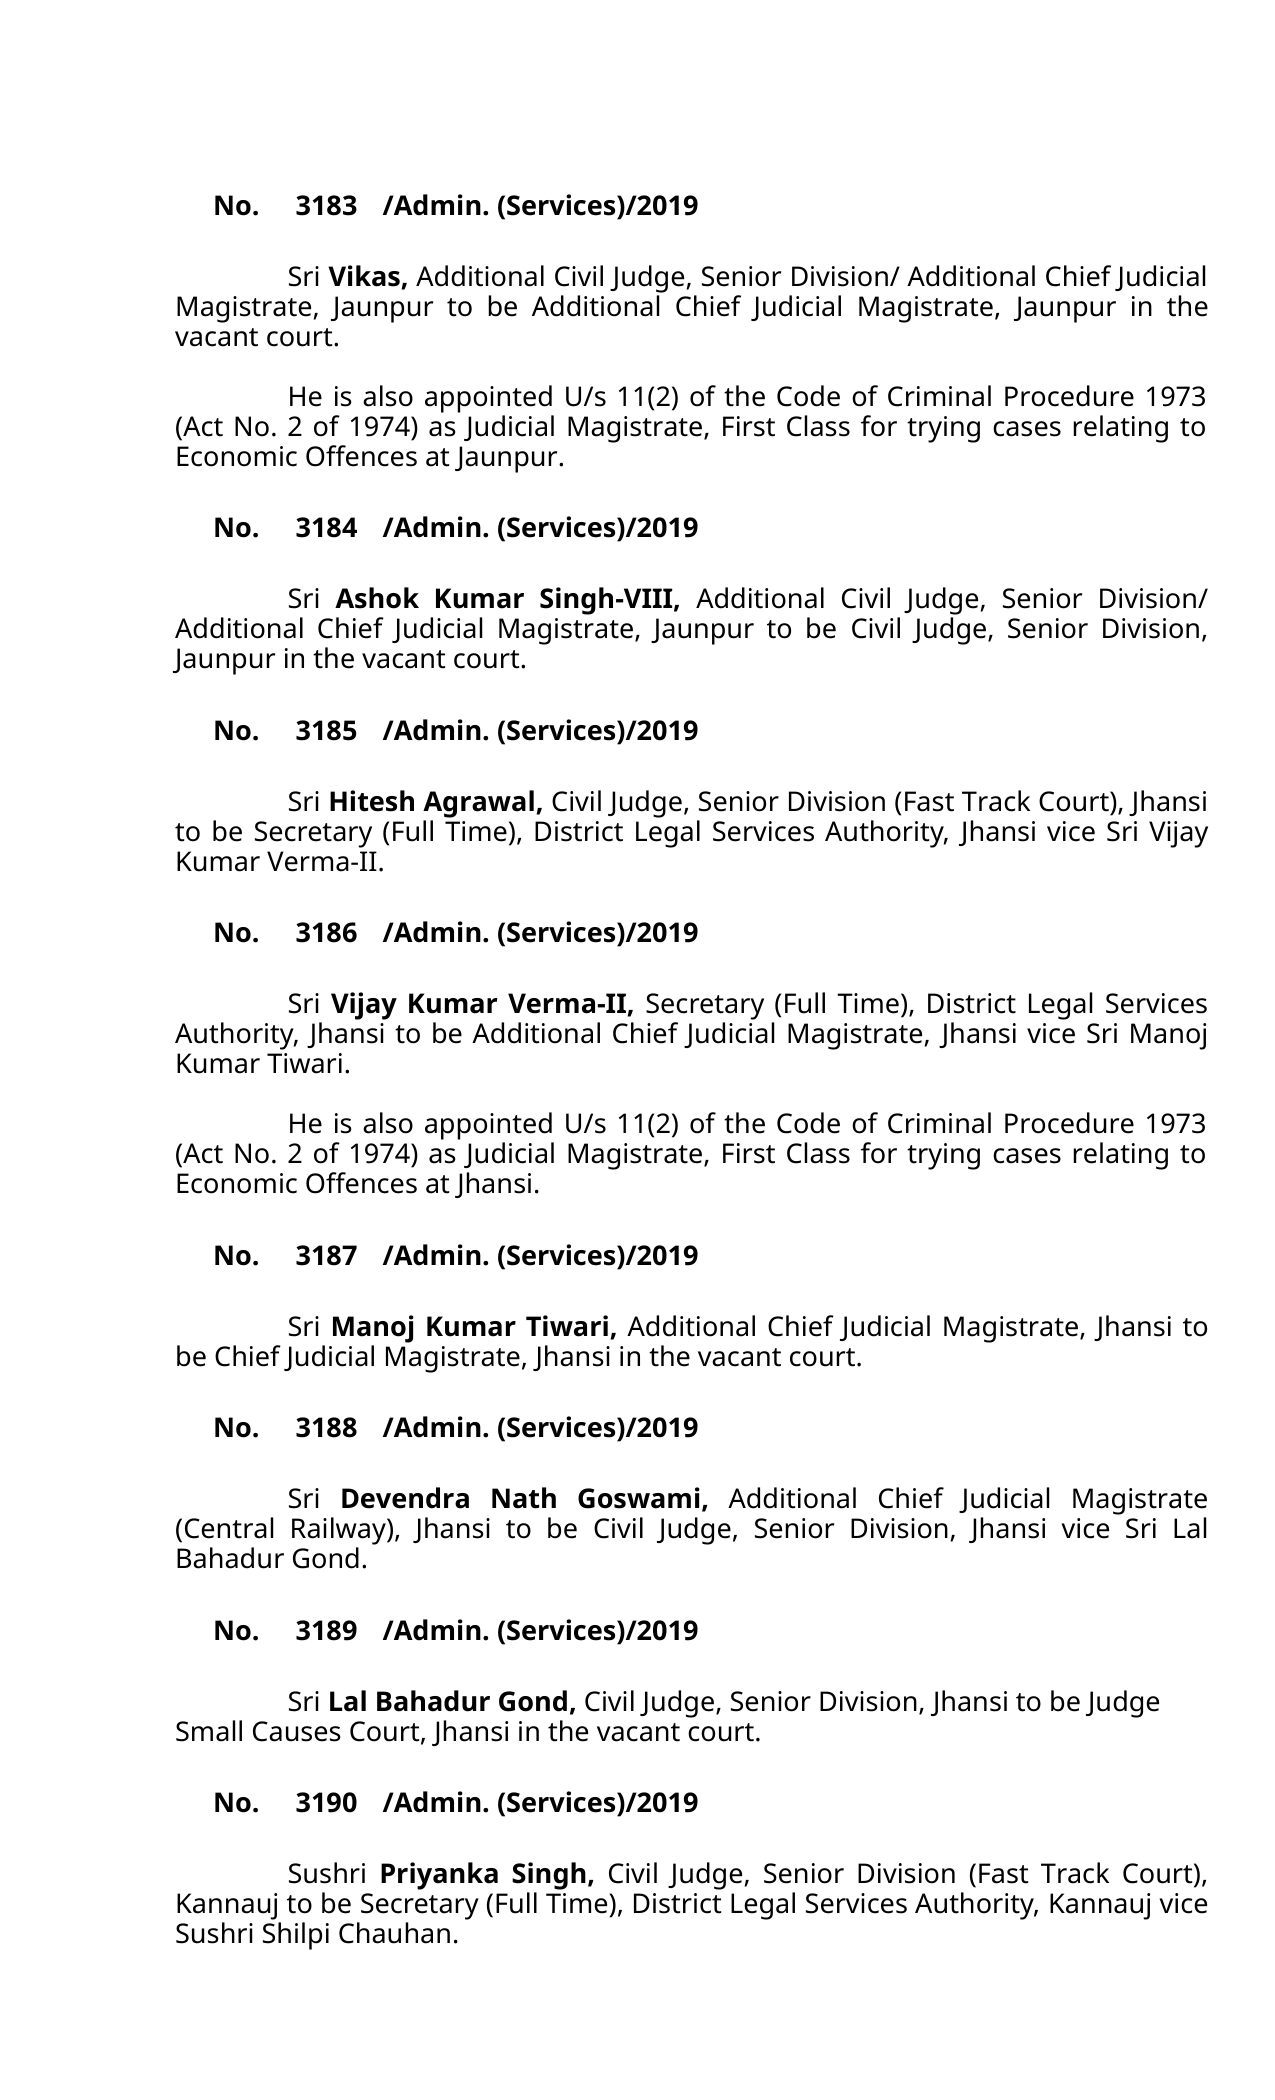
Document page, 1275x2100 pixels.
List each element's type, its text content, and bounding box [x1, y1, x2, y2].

table_header /Admin. (Services)/2019 [371, 503, 770, 555]
table_header No. [202, 705, 284, 757]
table_header /Admin. (Services)/2019 [371, 908, 770, 960]
table_header /Admin. (Services)/2019 [371, 705, 770, 757]
text Sri Ashok Kumar Singh-VIII, Additional Civil Judge, Senior Division/ Additional Chief Judicial Magistrate, Jaunpur to be Civil Judge, Senior Division, Jaunpur in the vacant court. [175, 585, 1209, 675]
table_header [284, 1230, 371, 1282]
table_header [284, 180, 371, 232]
text Sri Devendra Nath Goswami, Additional Chief Judicial Magistrate (Central Railway), Jhansi to be Civil Judge, Senior Division, Jhansi vice Sri Lal Bahadur Gond. [175, 1485, 1209, 1575]
table_header /Admin. (Services)/2019 [371, 1403, 770, 1455]
table_header [284, 1403, 371, 1455]
table_header /Admin. (Services)/2019 [371, 180, 770, 232]
table_header /Admin. (Services)/2019 [371, 1230, 770, 1282]
text Sri Vijay Kumar Verma-II, Secretary (Full Time), District Legal Services Authority, Jhansi to be Additional Chief Judicial Magistrate, Jhansi vice Sri Manoj Kumar Tiwari. [175, 990, 1209, 1080]
table_header [284, 1778, 371, 1830]
text He is also appointed U/s 11(2) of the Code of Criminal Procedure 1973 (Act No. 2 of 1974) as Judicial Magistrate, First Class for trying cases relating to Economic Offences at Jhansi. [175, 1110, 1209, 1200]
table_header [284, 503, 371, 555]
text Sri Manoj Kumar Tiwari, Additional Chief Judicial Magistrate, Jhansi to be Chief Judicial Magistrate, Jhansi in the vacant court. [175, 1312, 1209, 1372]
table_header /Admin. (Services)/2019 [371, 1778, 770, 1830]
table_header No. [202, 1778, 284, 1830]
table_header No. [202, 180, 284, 232]
table_header [284, 1605, 371, 1657]
table_header [284, 908, 371, 960]
table_header No. [202, 1605, 284, 1657]
table_header No. [202, 908, 284, 960]
text Sri Lal Bahadur Gond, Civil Judge, Senior Division, Jhansi to be Judge Small Causes Court, Jhansi in the vacant court. [175, 1687, 1209, 1747]
table_header No. [202, 503, 284, 555]
text Sri Hitesh Agrawal, Civil Judge, Senior Division (Fast Track Court), Jhansi to be Secretary (Full Time), District Legal Services Authority, Jhansi vice Sri Vijay Kumar Verma-II. [175, 787, 1209, 877]
table_header No. [202, 1230, 284, 1282]
text Sri Vikas, Additional Civil Judge, Senior Division/ Additional Chief Judicial Magistrate, Jaunpur to be Additional Chief Judicial Magistrate, Jaunpur in the vacant court. [175, 262, 1209, 352]
text Sushri Priyanka Singh, Civil Judge, Senior Division (Fast Track Court), Kannauj to be Secretary (Full Time), District Legal Services Authority, Kannauj vice Sushri Shilpi Chauhan. [175, 1860, 1209, 1950]
text He is also appointed U/s 11(2) of the Code of Criminal Procedure 1973 (Act No. 2 of 1974) as Judicial Magistrate, First Class for trying cases relating to Economic Offences at Jaunpur. [175, 382, 1209, 472]
table_header No. [202, 1403, 284, 1455]
table_header [284, 705, 371, 757]
table_header /Admin. (Services)/2019 [371, 1605, 770, 1657]
